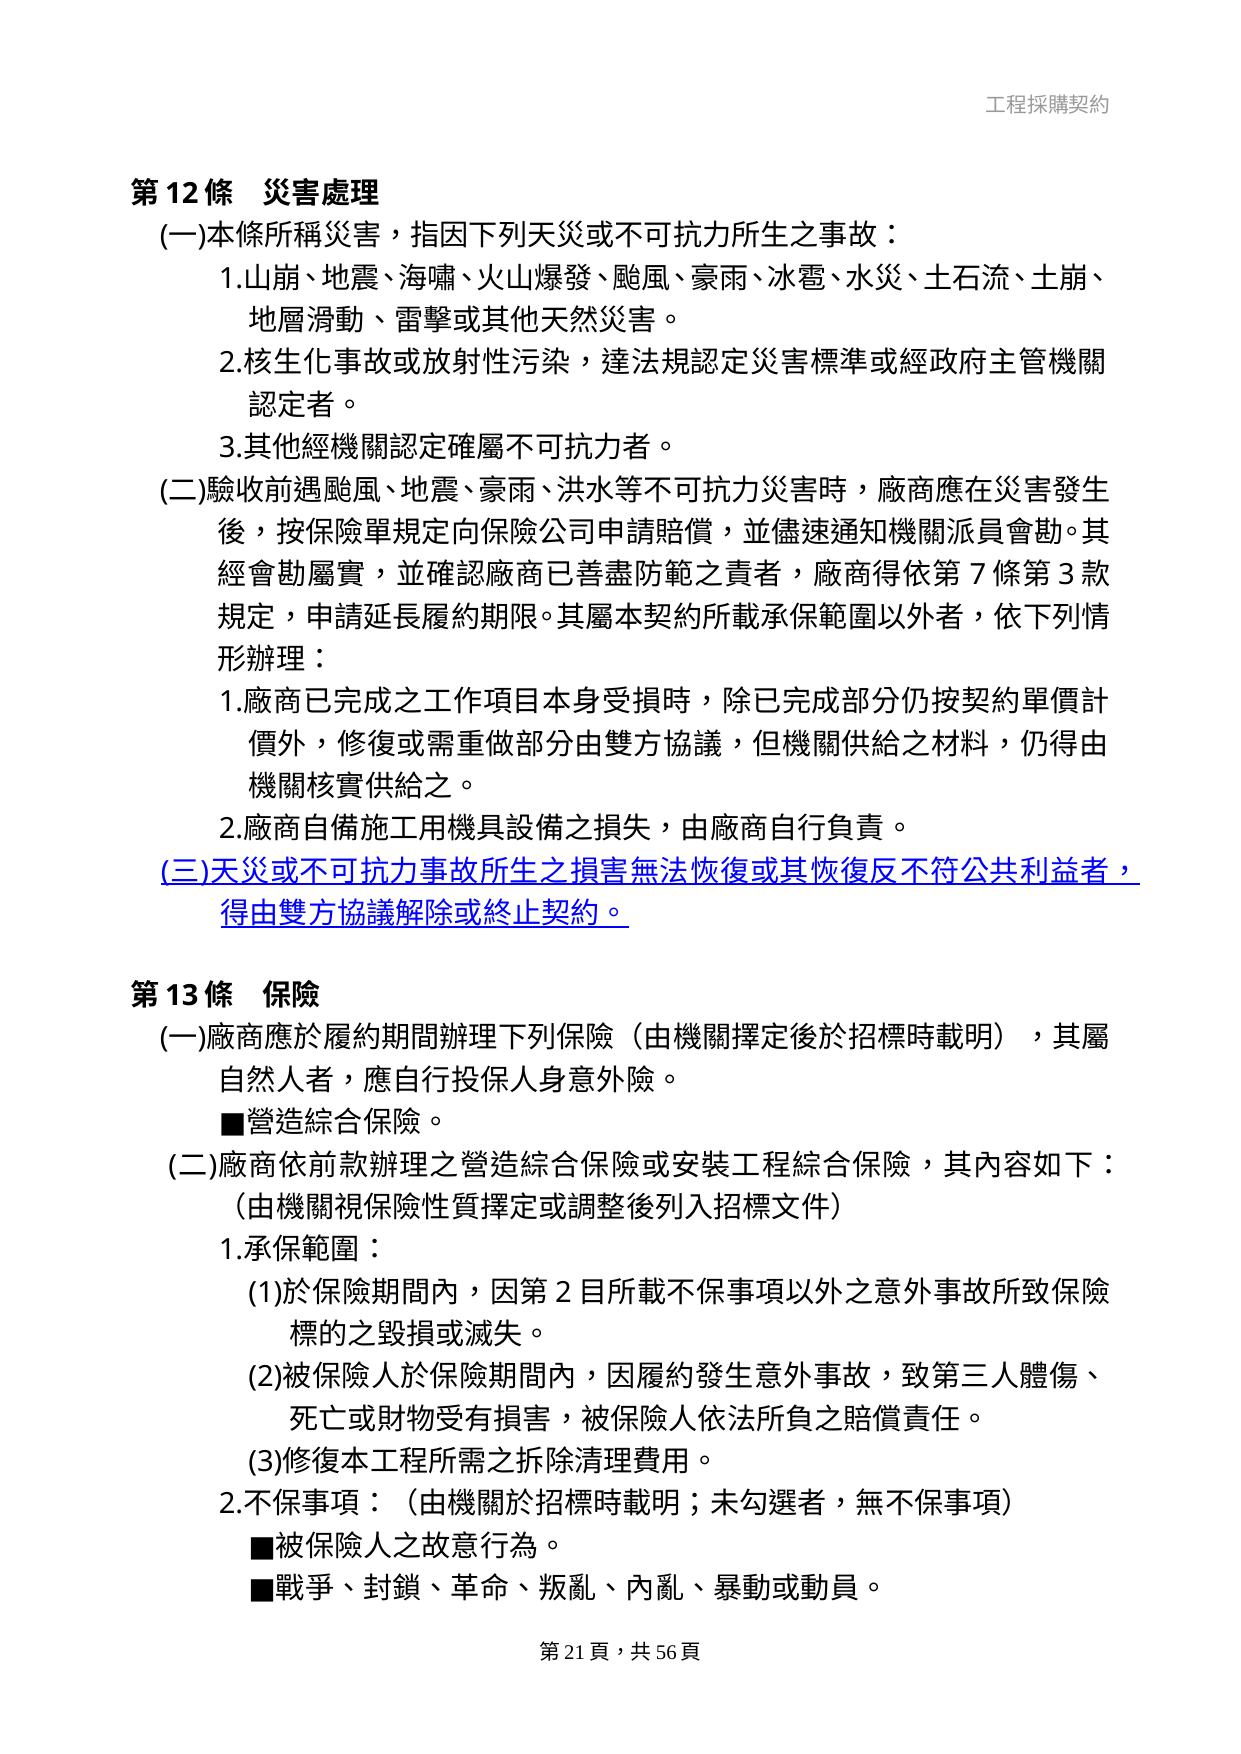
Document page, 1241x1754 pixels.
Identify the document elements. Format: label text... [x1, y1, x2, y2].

text (二)驗收前遇颱風、地震、豪雨、洪水等不可抗力災害時，廠商應在災害發生後，按保險單規定向保險公司申請賠償，並儘速通知機關派員會勘。其經會勘屬實，並確認廠商已善盡防範之責者，廠商得依第7條第3款規定，申請延長履約期限。其屬本契約所載承保範圍以外者，依下列情形辦理： [159, 466, 1110, 678]
text (二)廠商依前款辦理之營造綜合保險或安裝工程綜合保險，其內容如下：（由機關視保險性質擇定或調整後列入招標文件） [159, 1141, 1110, 1226]
text (一)廠商應於履約期間辦理下列保險（由機關擇定後於招標時載明），其屬自然人者，應自行投保人身意外險。 [159, 1014, 1110, 1099]
text ■戰爭、封鎖、革命、叛亂、內亂、暴動或動員。 [248, 1565, 1110, 1607]
text (3)修復本工程所需之拆除清理費用。 [248, 1437, 1110, 1480]
text 2.核生化事故或放射性污染，達法規認定災害標準或經政府主管機關認定者。 [218, 339, 1108, 424]
text (一)本條所稱災害，指因下列天災或不可抗力所生之事故： [159, 212, 1110, 254]
text 第12條 災害處理 [130, 169, 1110, 212]
text 1.承保範圍： [218, 1226, 1110, 1268]
text (1)於保險期間內，因第2目所載不保事項以外之意外事故所致保險標的之毀損或滅失。 [248, 1268, 1110, 1353]
text ■營造綜合保險。 [218, 1099, 1110, 1141]
text (三)天災或不可抗力事故所生之損害無法恢復或其恢復反不符公共利益者，得由雙方協議解除或終止契約。 [161, 847, 1110, 883]
text (三)天災或不可抗力事故所生之損害無法恢復或其恢復反不符公共利益者，得由雙方協議解除或終止契約。 [161, 885, 1110, 932]
text 第13條 保險 [130, 972, 1110, 1014]
text ■被保險人之故意行為。 [248, 1522, 1110, 1565]
text 2.廠商自備施工用機具設備之損失，由廠商自行負責。 [218, 805, 1110, 847]
text 2.不保事項：（由機關於招標時載明；未勾選者，無不保事項） [218, 1480, 1110, 1522]
text (2)被保險人於保險期間內，因履約發生意外事故，致第三人體傷、死亡或財物受有損害，被保險人依法所負之賠償責任。 [248, 1353, 1110, 1437]
text 1.山崩、地震、海嘯、火山爆發、颱風、豪雨、冰雹、水災、土石流、土崩、地層滑動、雷擊或其他天然災害。 [218, 254, 1108, 339]
text 1.廠商已完成之工作項目本身受損時，除已完成部分仍按契約單價計價外，修復或需重做部分由雙方協議，但機關供給之材料，仍得由機關核實供給之。 [218, 678, 1110, 805]
text 3.其他經機關認定確屬不可抗力者。 [218, 424, 1108, 466]
